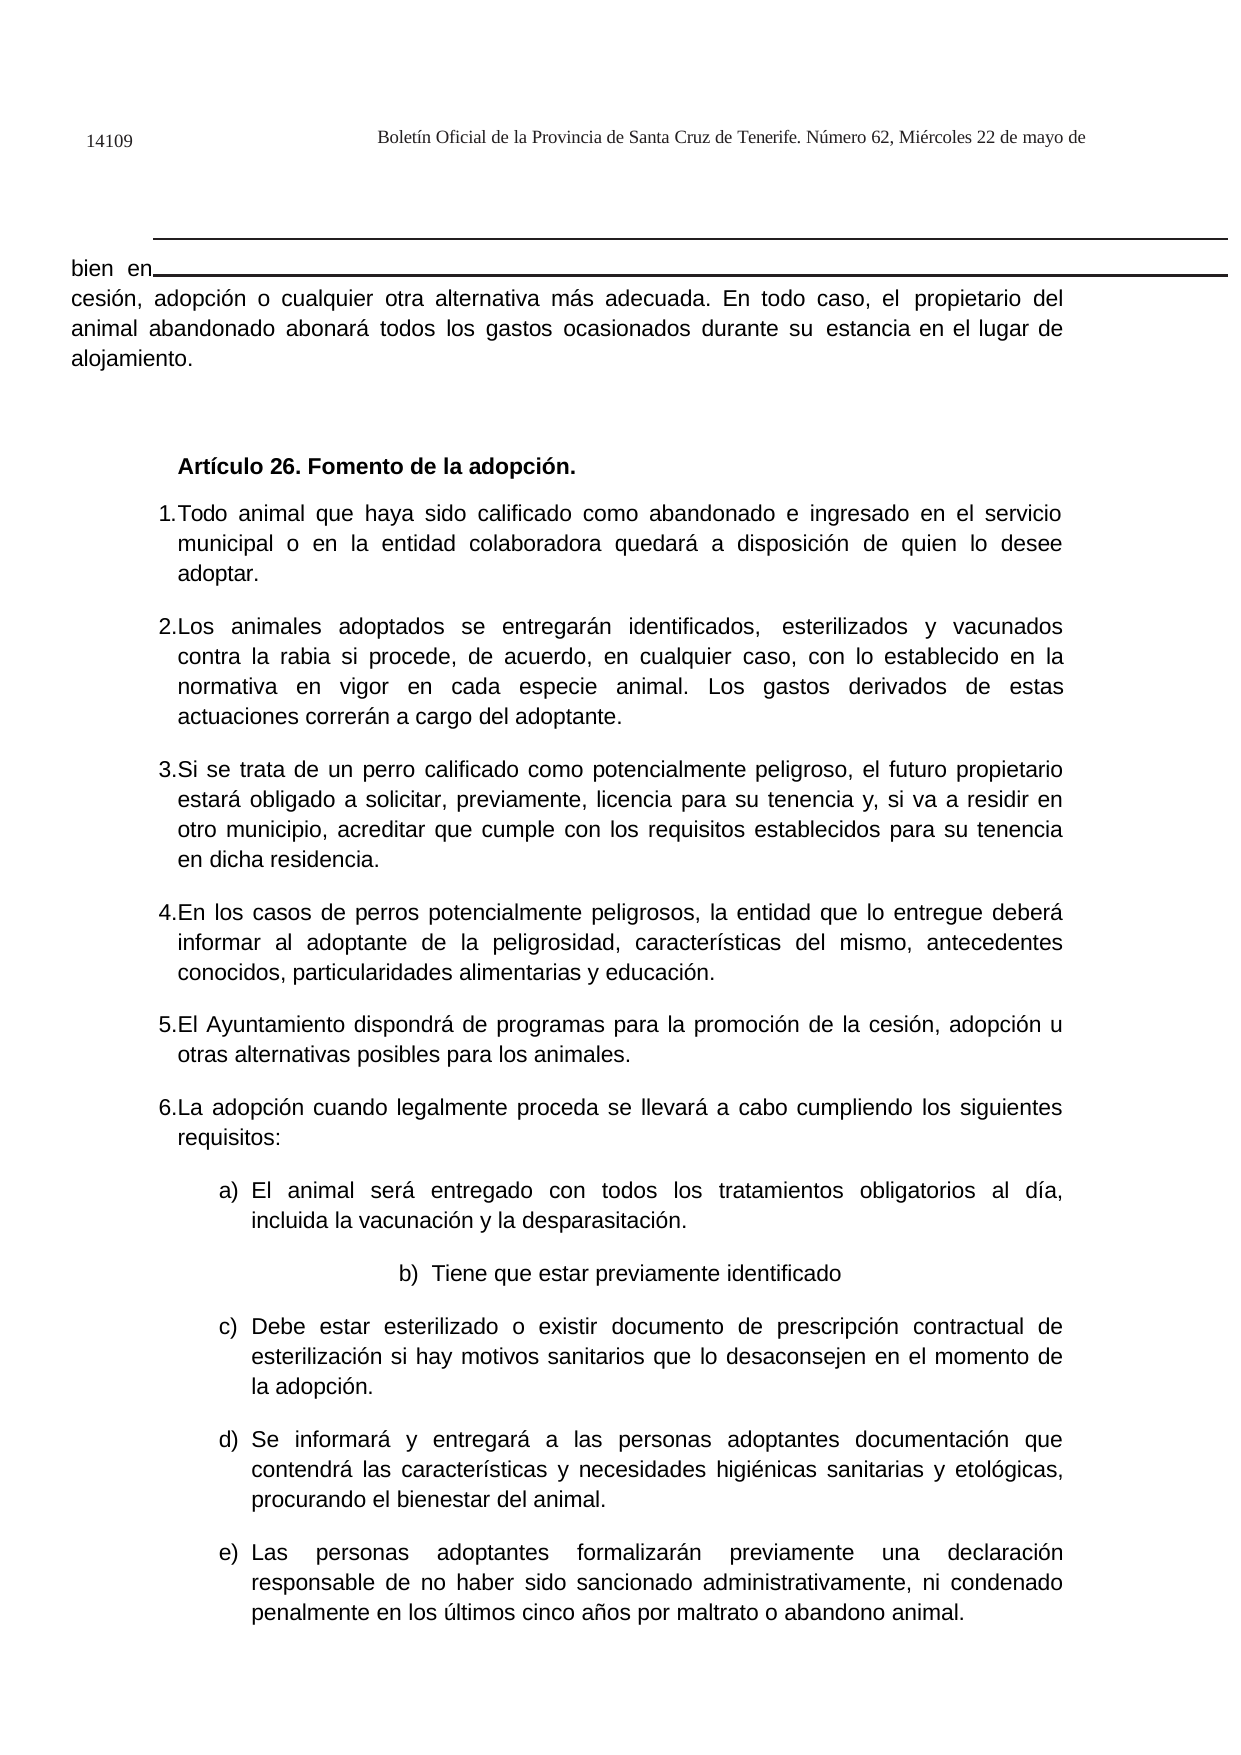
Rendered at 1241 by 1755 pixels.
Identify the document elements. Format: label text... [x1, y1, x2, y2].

list En los casos de perros potencialmente peligrosos, la entidad que lo entregue deberá informar al adoptante de la peligrosidad, características del mismo, antecedentes conocidos, particularidades alimentarias y educación. [158, 898, 1063, 985]
list El animal será entregado con todos los tratamientos obligatorios al día, incluida la vacunación y la desparasitación. [218, 1177, 1063, 1233]
list Tiene que estar previamente identificado [399, 1260, 1170, 1287]
list Si se trata de un perro calificado como potencialmente peligroso, el futuro propietario estará obligado a solicitar, previamente, licencia para su tenencia y, si va a residir en otro municipio, acreditar que cumple con los requisitos establecidos para su tenencia en dicha residencia. [158, 756, 1063, 872]
list La adopción cuando legalmente proceda se llevará a cabo cumpliendo los siguientes requisitos: [158, 1094, 1063, 1151]
list Todo animal que haya sido calificado como abandonado e ingresado en el servicio municipal o en la entidad colaboradora quedará a disposición de quien lo desee adoptar. [158, 500, 1063, 586]
list Debe estar esterilizado o existir documento de prescripción contractual de esterilización si hay motivos sanitarios que lo desaconsejen en el momento de la adopción. [218, 1313, 1063, 1399]
list Se informará y entregará a las personas adoptantes documentación que contendrá las características y necesidades higiénicas sanitarias y etológicas, procurando el bienestar del animal. [218, 1426, 1063, 1512]
list Las personas adoptantes formalizarán previamente una declaración responsable de no haber sido sancionado administrativamente, ni condenado penalmente en los últimos cinco años por maltrato o abandono animal. [218, 1539, 1063, 1625]
list Los animales adoptados se entregarán identificados, esterilizados y vacunados contra la rabia si procede, de acuerdo, en cualquier caso, con lo establecido en la normativa en vigor en cada especie animal. Los gastos derivados de estas actuaciones correrán a cargo del adoptante. [158, 613, 1064, 729]
text Artículo 26. Fomento de la adopción. [177, 453, 1170, 479]
list El Ayuntamiento dispondrá de programas para la promoción de la cesión, adopción u otras alternativas posibles para los animales. [158, 1011, 1062, 1068]
text bien en cesión, adopción o cualquier otra alternativa más adecuada. En todo caso, el propietario del animal abandonado abonará todos los gastos ocasionados durante su estancia en el lugar de alojamiento. [71, 255, 1064, 371]
